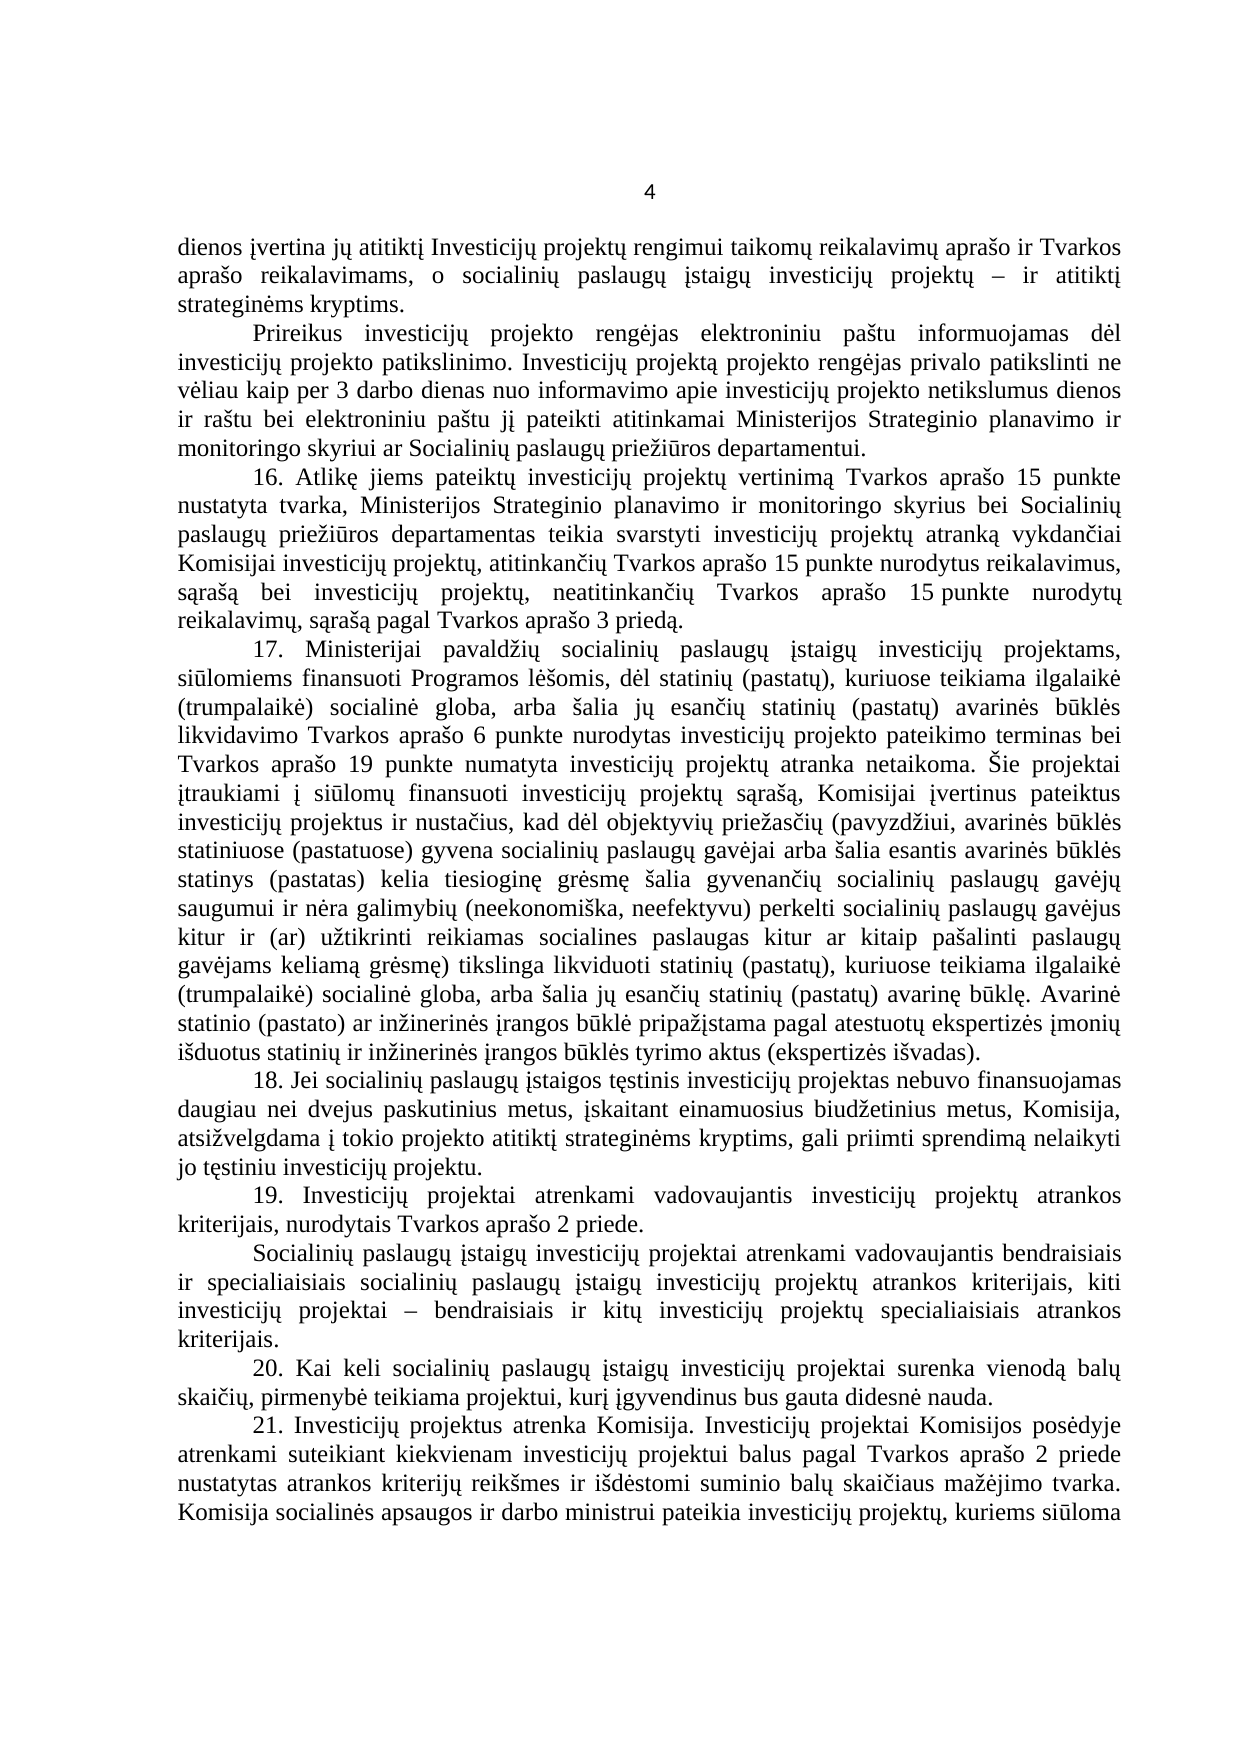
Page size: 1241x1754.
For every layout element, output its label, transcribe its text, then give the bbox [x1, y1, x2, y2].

text 18. Jei socialinių paslaugų įstaigos tęstinis investicijų projektas nebuvo finansuojamas daugiau nei dvejus paskutinius metus, įskaitant einamuosius biudžetinius metus, Komisija, atsižvelgdama į tokio projekto atitiktį strateginėms kryptims, gali priimti sprendimą nelaikyti jo tęstiniu investicijų projektu. [177, 1065, 1122, 1180]
text dienos įvertina jų atitiktį Investicijų projektų rengimui taikomų reikalavimų aprašo ir Tvarkos aprašo reikalavimams, o socialinių paslaugų įstaigų investicijų projektų – ir atitiktį strateginėms kryptims. [177, 232, 1122, 318]
text 21. Investicijų projektus atrenka Komisija. Investicijų projektai Komisijos posėdyje atrenkami suteikiant kiekvienam investicijų projektui balus pagal Tvarkos aprašo 2 priede nustatytas atrankos kriterijų reikšmes ir išdėstomi suminio balų skaičiaus mažėjimo tvarka. Komisija socialinės apsaugos ir darbo ministrui pateikia investicijų projektų, kuriems siūloma [177, 1410, 1122, 1525]
text 20. Kai keli socialinių paslaugų įstaigų investicijų projektai surenka vienodą balų skaičių, pirmenybė teikiama projektui, kurį įgyvendinus bus gauta didesnė nauda. [177, 1353, 1122, 1410]
text 19. Investicijų projektai atrenkami vadovaujantis investicijų projektų atrankos kriterijais, nurodytais Tvarkos aprašo 2 priede. [177, 1180, 1122, 1238]
text Prireikus investicijų projekto rengėjas elektroniniu paštu informuojamas dėl investicijų projekto patikslinimo. Investicijų projektą projekto rengėjas privalo patikslinti ne vėliau kaip per 3 darbo dienas nuo informavimo apie investicijų projekto netikslumus dienos ir raštu bei elektroniniu paštu jį pateikti atitinkamai Ministerijos Strateginio planavimo ir monitoringo skyriui ar Socialinių paslaugų priežiūros departamentui. [177, 318, 1122, 462]
text Socialinių paslaugų įstaigų investicijų projektai atrenkami vadovaujantis bendraisiais ir specialiaisiais socialinių paslaugų įstaigų investicijų projektų atrankos kriterijais, kiti investicijų projektai – bendraisiais ir kitų investicijų projektų specialiaisiais atrankos kriterijais. [177, 1238, 1122, 1353]
text 17. Ministerijai pavaldžių socialinių paslaugų įstaigų investicijų projektams, siūlomiems finansuoti Programos lėšomis, dėl statinių (pastatų), kuriuose teikiama ilgalaikė (trumpalaikė) socialinė globa, arba šalia jų esančių statinių (pastatų) avarinės būklės likvidavimo Tvarkos aprašo 6 punkte nurodytas investicijų projekto pateikimo terminas bei Tvarkos aprašo 19 punkte numatyta investicijų projektų atranka netaikoma. Šie projektai įtraukiami į siūlomų finansuoti investicijų projektų sąrašą, Komisijai įvertinus pateiktus investicijų projektus ir nustačius, kad dėl objektyvių priežasčių (pavyzdžiui, avarinės būklės statiniuose (pastatuose) gyvena socialinių paslaugų gavėjai arba šalia esantis avarinės būklės statinys (pastatas) kelia tiesioginę grėsmę šalia gyvenančių socialinių paslaugų gavėjų saugumui ir nėra galimybių (neekonomiška, neefektyvu) perkelti socialinių paslaugų gavėjus kitur ir (ar) užtikrinti reikiamas socialines paslaugas kitur ar kitaip pašalinti paslaugų gavėjams keliamą grėsmę) tikslinga likviduoti statinių (pastatų), kuriuose teikiama ilgalaikė (trumpalaikė) socialinė globa, arba šalia jų esančių statinių (pastatų) avarinę būklę. Avarinė statinio (pastato) ar inžinerinės įrangos būklė pripažįstama pagal atestuotų ekspertizės įmonių išduotus statinių ir inžinerinės įrangos būklės tyrimo aktus (ekspertizės išvadas). [177, 634, 1122, 1065]
text 16. Atlikę jiems pateiktų investicijų projektų vertinimą Tvarkos aprašo 15 punkte nustatyta tvarka, Ministerijos Strateginio planavimo ir monitoringo skyrius bei Socialinių paslaugų priežiūros departamentas teikia svarstyti investicijų projektų atranką vykdančiai Komisijai investicijų projektų, atitinkančių Tvarkos aprašo 15 punkte nurodytus reikalavimus, sąrašą bei investicijų projektų, neatitinkančių Tvarkos aprašo 15 punkte nurodytų reikalavimų, sąrašą pagal Tvarkos aprašo 3 priedą. [177, 462, 1122, 634]
